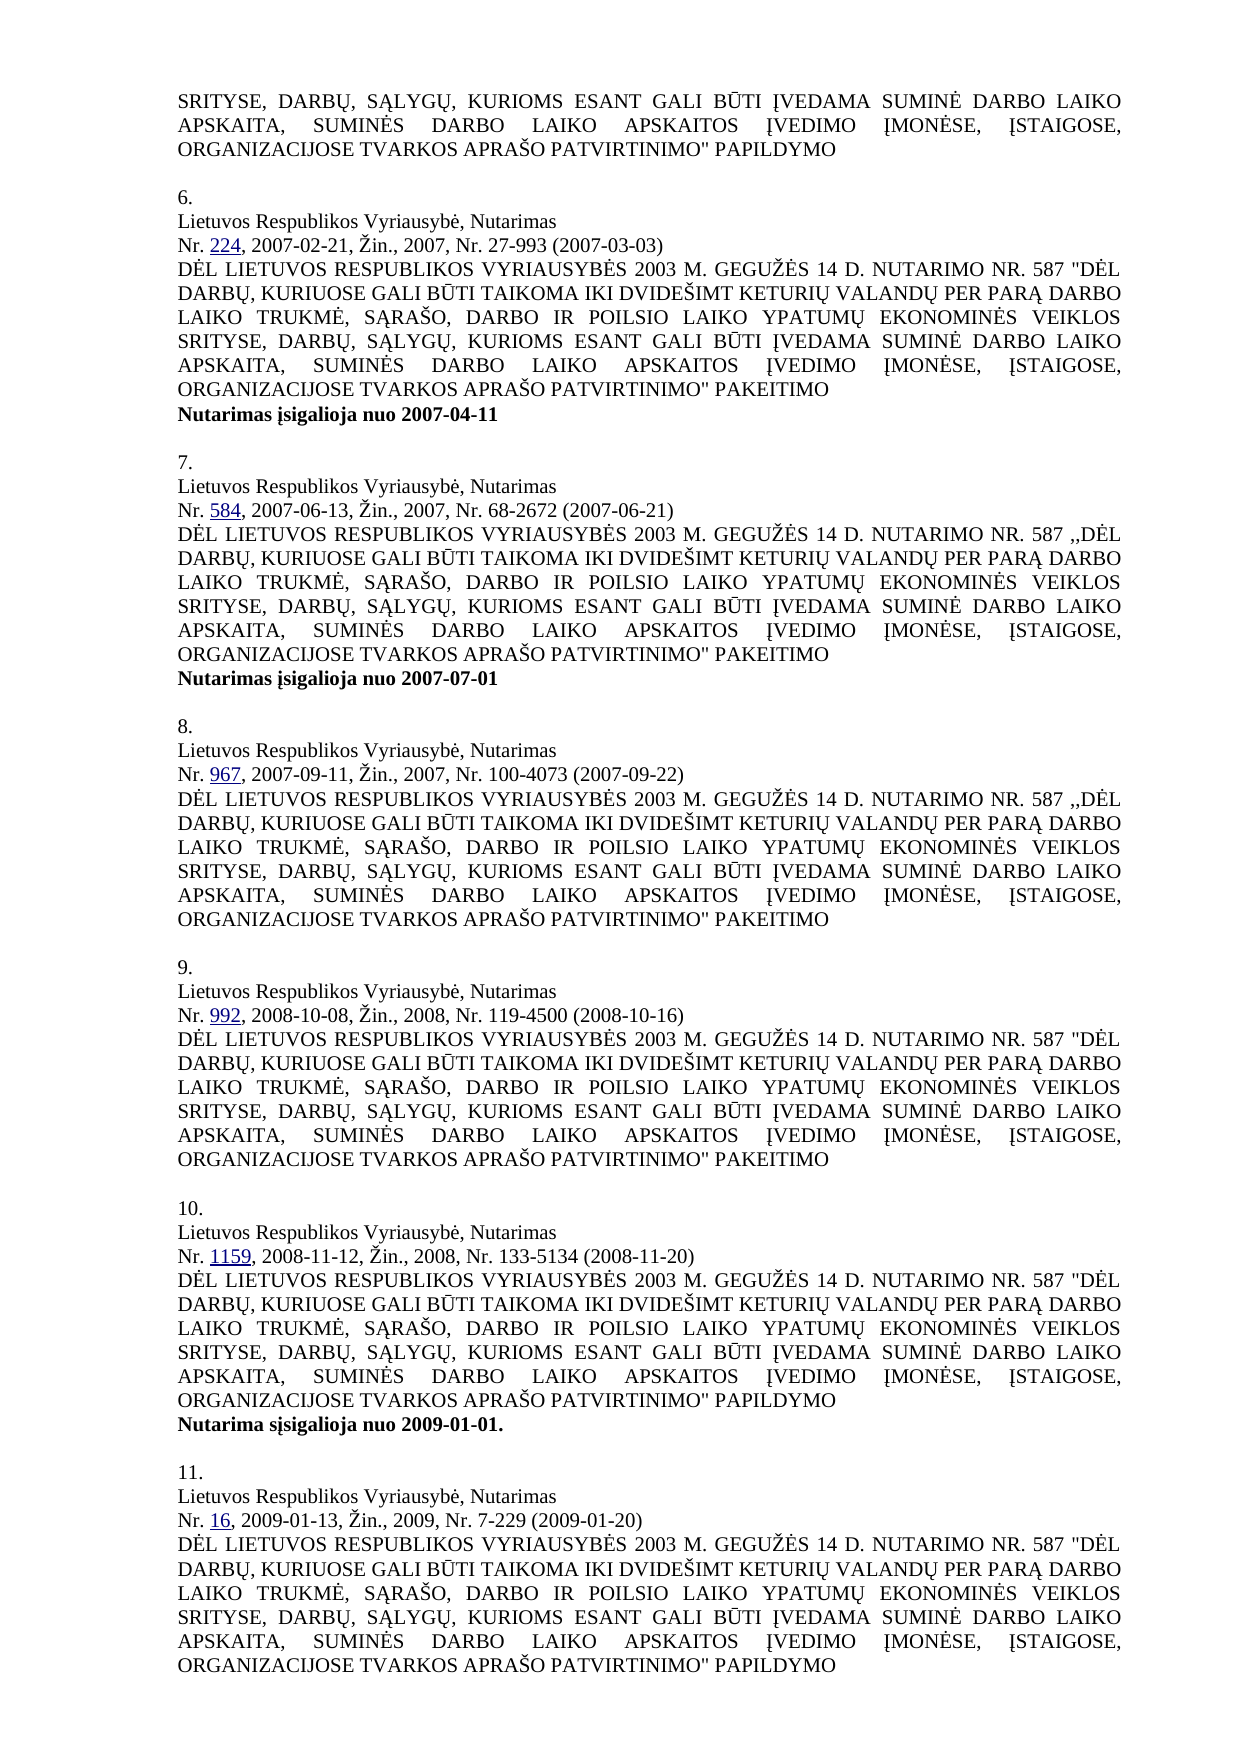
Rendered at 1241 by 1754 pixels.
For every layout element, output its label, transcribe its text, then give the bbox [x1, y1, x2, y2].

text Nr. 967, 2007-09-11, Žin., 2007, Nr. 100-4073 (2007-09-22) [177, 762, 1122, 786]
text DĖL LIETUVOS RESPUBLIKOS VYRIAUSYBĖS 2003 M. GEGUŽĖS 14 D. NUTARIMO NR. 587 "DĖL DARBŲ, KURIUOSE GALI BŪTI TAIKOMA IKI DVIDEŠIMT KETURIŲ VALANDŲ PER PARĄ DARBO LAIKO TRUKMĖ, SĄRAŠO, DARBO IR POILSIO LAIKO YPATUMŲ EKONOMINĖS VEIKLOS SRITYSE, DARBŲ, SĄLYGŲ, KURIOMS ESANT GALI BŪTI ĮVEDAMA SUMINĖ DARBO LAIKO APSKAITA, SUMINĖS DARBO LAIKO APSKAITOS ĮVEDIMO ĮMONĖSE, ĮSTAIGOSE, ORGANIZACIJOSE TVARKOS APRAŠO PATVIRTINIMO" PAPILDYMO [177, 1268, 1122, 1412]
text Lietuvos Respublikos Vyriausybė, Nutarimas [177, 979, 1122, 1003]
text DĖL LIETUVOS RESPUBLIKOS VYRIAUSYBĖS 2003 M. GEGUŽĖS 14 D. NUTARIMO NR. 587 "DĖL DARBŲ, KURIUOSE GALI BŪTI TAIKOMA IKI DVIDEŠIMT KETURIŲ VALANDŲ PER PARĄ DARBO LAIKO TRUKMĖ, SĄRAŠO, DARBO IR POILSIO LAIKO YPATUMŲ EKONOMINĖS VEIKLOS SRITYSE, DARBŲ, SĄLYGŲ, KURIOMS ESANT GALI BŪTI ĮVEDAMA SUMINĖ DARBO LAIKO APSKAITA, SUMINĖS DARBO LAIKO APSKAITOS ĮVEDIMO ĮMONĖSE, ĮSTAIGOSE, ORGANIZACIJOSE TVARKOS APRAŠO PATVIRTINIMO" PAKEITIMO [177, 1027, 1122, 1171]
text Lietuvos Respublikos Vyriausybė, Nutarimas [177, 1484, 1122, 1508]
text DĖL LIETUVOS RESPUBLIKOS VYRIAUSYBĖS 2003 M. GEGUŽĖS 14 D. NUTARIMO NR. 587 ,,DĖL DARBŲ, KURIUOSE GALI BŪTI TAIKOMA IKI DVIDEŠIMT KETURIŲ VALANDŲ PER PARĄ DARBO LAIKO TRUKMĖ, SĄRAŠO, DARBO IR POILSIO LAIKO YPATUMŲ EKONOMINĖS VEIKLOS SRITYSE, DARBŲ, SĄLYGŲ, KURIOMS ESANT GALI BŪTI ĮVEDAMA SUMINĖ DARBO LAIKO APSKAITA, SUMINĖS DARBO LAIKO APSKAITOS ĮVEDIMO ĮMONĖSE, ĮSTAIGOSE, ORGANIZACIJOSE TVARKOS APRAŠO PATVIRTINIMO" PAKEITIMO [177, 522, 1122, 666]
text 6. [177, 185, 1122, 209]
text Nr. 1159, 2008-11-12, Žin., 2008, Nr. 133-5134 (2008-11-20) [177, 1244, 1122, 1268]
text Lietuvos Respublikos Vyriausybė, Nutarimas [177, 738, 1122, 762]
text Nr. 16, 2009-01-13, Žin., 2009, Nr. 7-229 (2009-01-20) [177, 1508, 1122, 1532]
text 10. [177, 1196, 1122, 1219]
text Nr. 224, 2007-02-21, Žin., 2007, Nr. 27-993 (2007-03-03) [177, 233, 1122, 257]
text Nutarimas įsigalioja nuo 2007-07-01 [177, 666, 1122, 690]
text SRITYSE, DARBŲ, SĄLYGŲ, KURIOMS ESANT GALI BŪTI ĮVEDAMA SUMINĖ DARBO LAIKO APSKAITA, SUMINĖS DARBO LAIKO APSKAITOS ĮVEDIMO ĮMONĖSE, ĮSTAIGOSE, ORGANIZACIJOSE TVARKOS APRAŠO PATVIRTINIMO" PAPILDYMO [177, 89, 1122, 161]
text Nr. 584, 2007-06-13, Žin., 2007, Nr. 68-2672 (2007-06-21) [177, 498, 1122, 522]
text 11. [177, 1460, 1122, 1484]
text Nutarima sįsigalioja nuo 2009-01-01. [177, 1412, 1122, 1436]
text Lietuvos Respublikos Vyriausybė, Nutarimas [177, 474, 1122, 498]
text Lietuvos Respublikos Vyriausybė, Nutarimas [177, 1219, 1122, 1244]
text DĖL LIETUVOS RESPUBLIKOS VYRIAUSYBĖS 2003 M. GEGUŽĖS 14 D. NUTARIMO NR. 587 "DĖL DARBŲ, KURIUOSE GALI BŪTI TAIKOMA IKI DVIDEŠIMT KETURIŲ VALANDŲ PER PARĄ DARBO LAIKO TRUKMĖ, SĄRAŠO, DARBO IR POILSIO LAIKO YPATUMŲ EKONOMINĖS VEIKLOS SRITYSE, DARBŲ, SĄLYGŲ, KURIOMS ESANT GALI BŪTI ĮVEDAMA SUMINĖ DARBO LAIKO APSKAITA, SUMINĖS DARBO LAIKO APSKAITOS ĮVEDIMO ĮMONĖSE, ĮSTAIGOSE, ORGANIZACIJOSE TVARKOS APRAŠO PATVIRTINIMO" PAPILDYMO [177, 1532, 1122, 1677]
text DĖL LIETUVOS RESPUBLIKOS VYRIAUSYBĖS 2003 M. GEGUŽĖS 14 D. NUTARIMO NR. 587 "DĖL DARBŲ, KURIUOSE GALI BŪTI TAIKOMA IKI DVIDEŠIMT KETURIŲ VALANDŲ PER PARĄ DARBO LAIKO TRUKMĖ, SĄRAŠO, DARBO IR POILSIO LAIKO YPATUMŲ EKONOMINĖS VEIKLOS SRITYSE, DARBŲ, SĄLYGŲ, KURIOMS ESANT GALI BŪTI ĮVEDAMA SUMINĖ DARBO LAIKO APSKAITA, SUMINĖS DARBO LAIKO APSKAITOS ĮVEDIMO ĮMONĖSE, ĮSTAIGOSE, ORGANIZACIJOSE TVARKOS APRAŠO PATVIRTINIMO" PAKEITIMO [177, 257, 1122, 401]
text 7. [177, 449, 1122, 474]
text Lietuvos Respublikos Vyriausybė, Nutarimas [177, 209, 1122, 233]
text 8. [177, 714, 1122, 738]
text 9. [177, 955, 1122, 979]
text Nutarimas įsigalioja nuo 2007-04-11 [177, 401, 1122, 426]
text Nr. 992, 2008-10-08, Žin., 2008, Nr. 119-4500 (2008-10-16) [177, 1003, 1122, 1027]
text DĖL LIETUVOS RESPUBLIKOS VYRIAUSYBĖS 2003 M. GEGUŽĖS 14 D. NUTARIMO NR. 587 ,,DĖL DARBŲ, KURIUOSE GALI BŪTI TAIKOMA IKI DVIDEŠIMT KETURIŲ VALANDŲ PER PARĄ DARBO LAIKO TRUKMĖ, SĄRAŠO, DARBO IR POILSIO LAIKO YPATUMŲ EKONOMINĖS VEIKLOS SRITYSE, DARBŲ, SĄLYGŲ, KURIOMS ESANT GALI BŪTI ĮVEDAMA SUMINĖ DARBO LAIKO APSKAITA, SUMINĖS DARBO LAIKO APSKAITOS ĮVEDIMO ĮMONĖSE, ĮSTAIGOSE, ORGANIZACIJOSE TVARKOS APRAŠO PATVIRTINIMO" PAKEITIMO [177, 786, 1122, 931]
